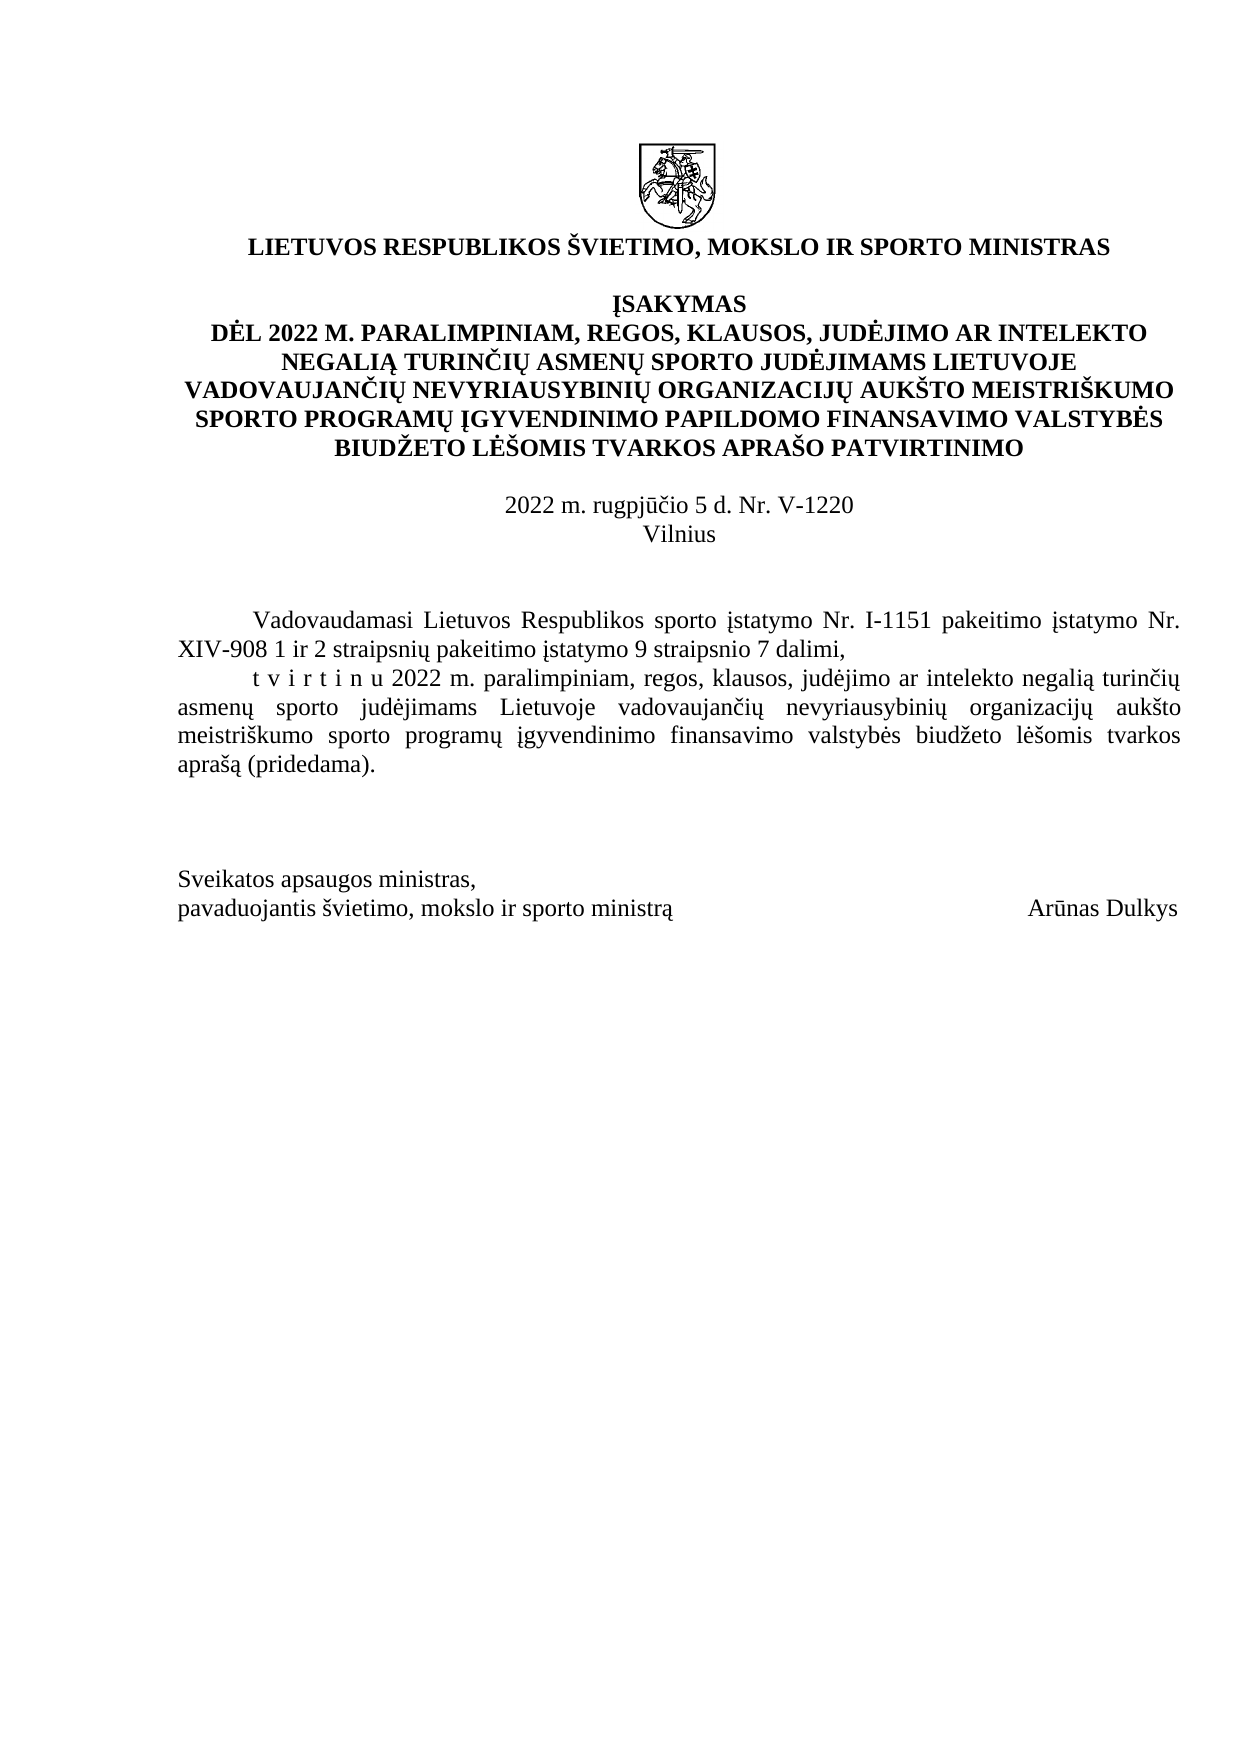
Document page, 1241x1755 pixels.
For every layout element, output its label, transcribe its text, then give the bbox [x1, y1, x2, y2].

text ĮSAKYMAS [177, 289, 1181, 318]
text Sveikatos apsaugos ministras, [177, 864, 1181, 893]
text dėl 2022 m. PARALIMPINIAM, REGOS, KLAUSOS, JUDĖJIMO AR INTELEKTO NEGALIĄ TURINČIŲ ASMENŲ SPORTO JUDĖJIMAMS LIETUVOJE VADOVAUJANČIŲ NEVYRIAUSYBINIŲ ORGANIZACIJŲ aukšto MEISTRIŠKUMO SPORTO PROGRAMų ĮGYVENDINIMO PAPILDOMO FINANSAVIMO VALSTYBĖS BIUDŽETO LĖŠOMIS TVARKOS aprašo patvirtinimo [177, 318, 1181, 462]
text LIETUVOS RESPUBLIKOS ŠVIETIMO, MOKSLO IR SPORTO MINISTRAS [177, 232, 1181, 260]
text Vilnius [177, 519, 1181, 548]
text pavaduojantis švietimo, mokslo ir sporto ministrą Arūnas Dulkys [177, 893, 1181, 922]
text 2022 m. rugpjūčio 5 d. Nr. V-1220 [177, 490, 1181, 519]
text Vadovaudamasi Lietuvos Respublikos sporto įstatymo Nr. I-1151 pakeitimo įstatymo Nr. XIV-908 1 ir 2 straipsnių pakeitimo įstatymo 9 straipsnio 7 dalimi, [177, 605, 1181, 663]
text t v i r t i n u 2022 m. paralimpiniam, regos, klausos, judėjimo ar intelekto negalią turinčių asmenų sporto judėjimams Lietuvoje vadovaujančių nevyriausybinių organizacijų aukšto meistriškumo sporto programų įgyvendinimo finansavimo valstybės biudžeto lėšomis tvarkos aprašą (pridedama). [177, 663, 1181, 778]
